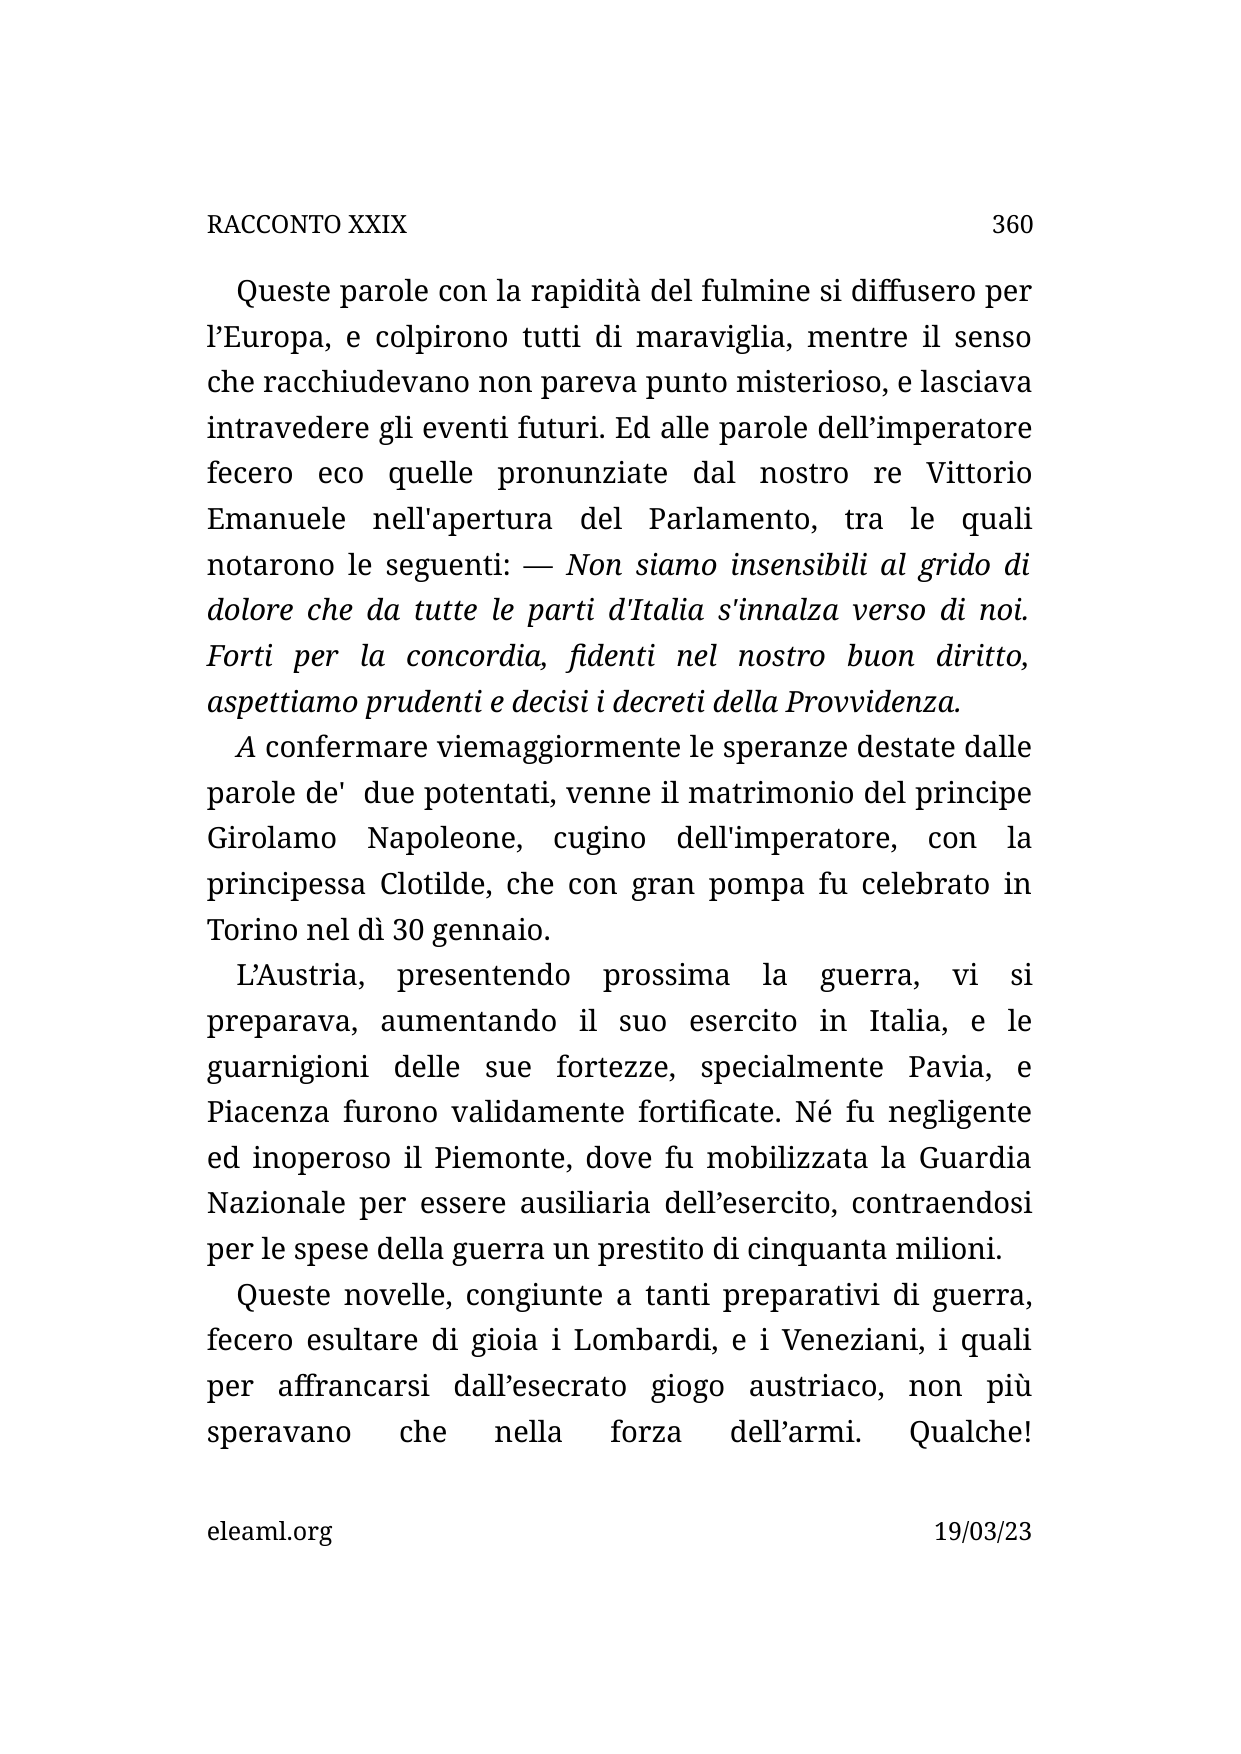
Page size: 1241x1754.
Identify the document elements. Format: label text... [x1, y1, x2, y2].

text A confermare viemaggiormente le speranze destate dalle parole de' due potentati, venne il matrimonio del principe Girolamo Napoleone, cugino dell'imperatore, con la principessa Clotilde, che con gran pompa fu celebrato in Torino nel dì 30 gennaio. [207, 726, 1033, 949]
text Queste parole con la rapidità del fulmine si diffusero per l’Europa, e colpirono tutti di maraviglia, mentre il senso che racchiudevano non pareva punto misterioso, e lasciava intravedere gli eventi futuri. Ed alle parole dell’imperatore fecero eco quelle pronunziate dal nostro re Vittorio Emanuele nell'apertura del Parlamento, tra le quali notarono le seguenti: — Non siamo insensibili al grido di dolore che da tutte le parti d'Italia s'innalza verso di noi. Forti per la concordia, fidenti nel nostro buon diritto, aspettiamo prudenti e decisi i decreti della Provvidenza. [207, 270, 1033, 721]
text Queste novelle, congiunte a tanti preparativi di guerra, fecero esultare di gioia i Lombardi, e i Veneziani, i quali per affrancarsi dall’esecrato giogo austriaco, non più speravano che nella forza dell’armi. Qualche! [207, 1274, 1033, 1451]
text L’Austria, presentendo prossima la guerra, vi si preparava, aumentando il suo esercito in Italia, e le guarnigioni delle sue fortezze, specialmente Pavia, e Piacenza furono validamente fortificate. Né fu negligente ed inoperoso il Piemonte, dove fu mobilizzata la Guardia Nazionale per essere ausiliaria dell’esercito, contraendosi per le spese della guerra un prestito di cinquanta milioni. [207, 954, 1033, 1268]
